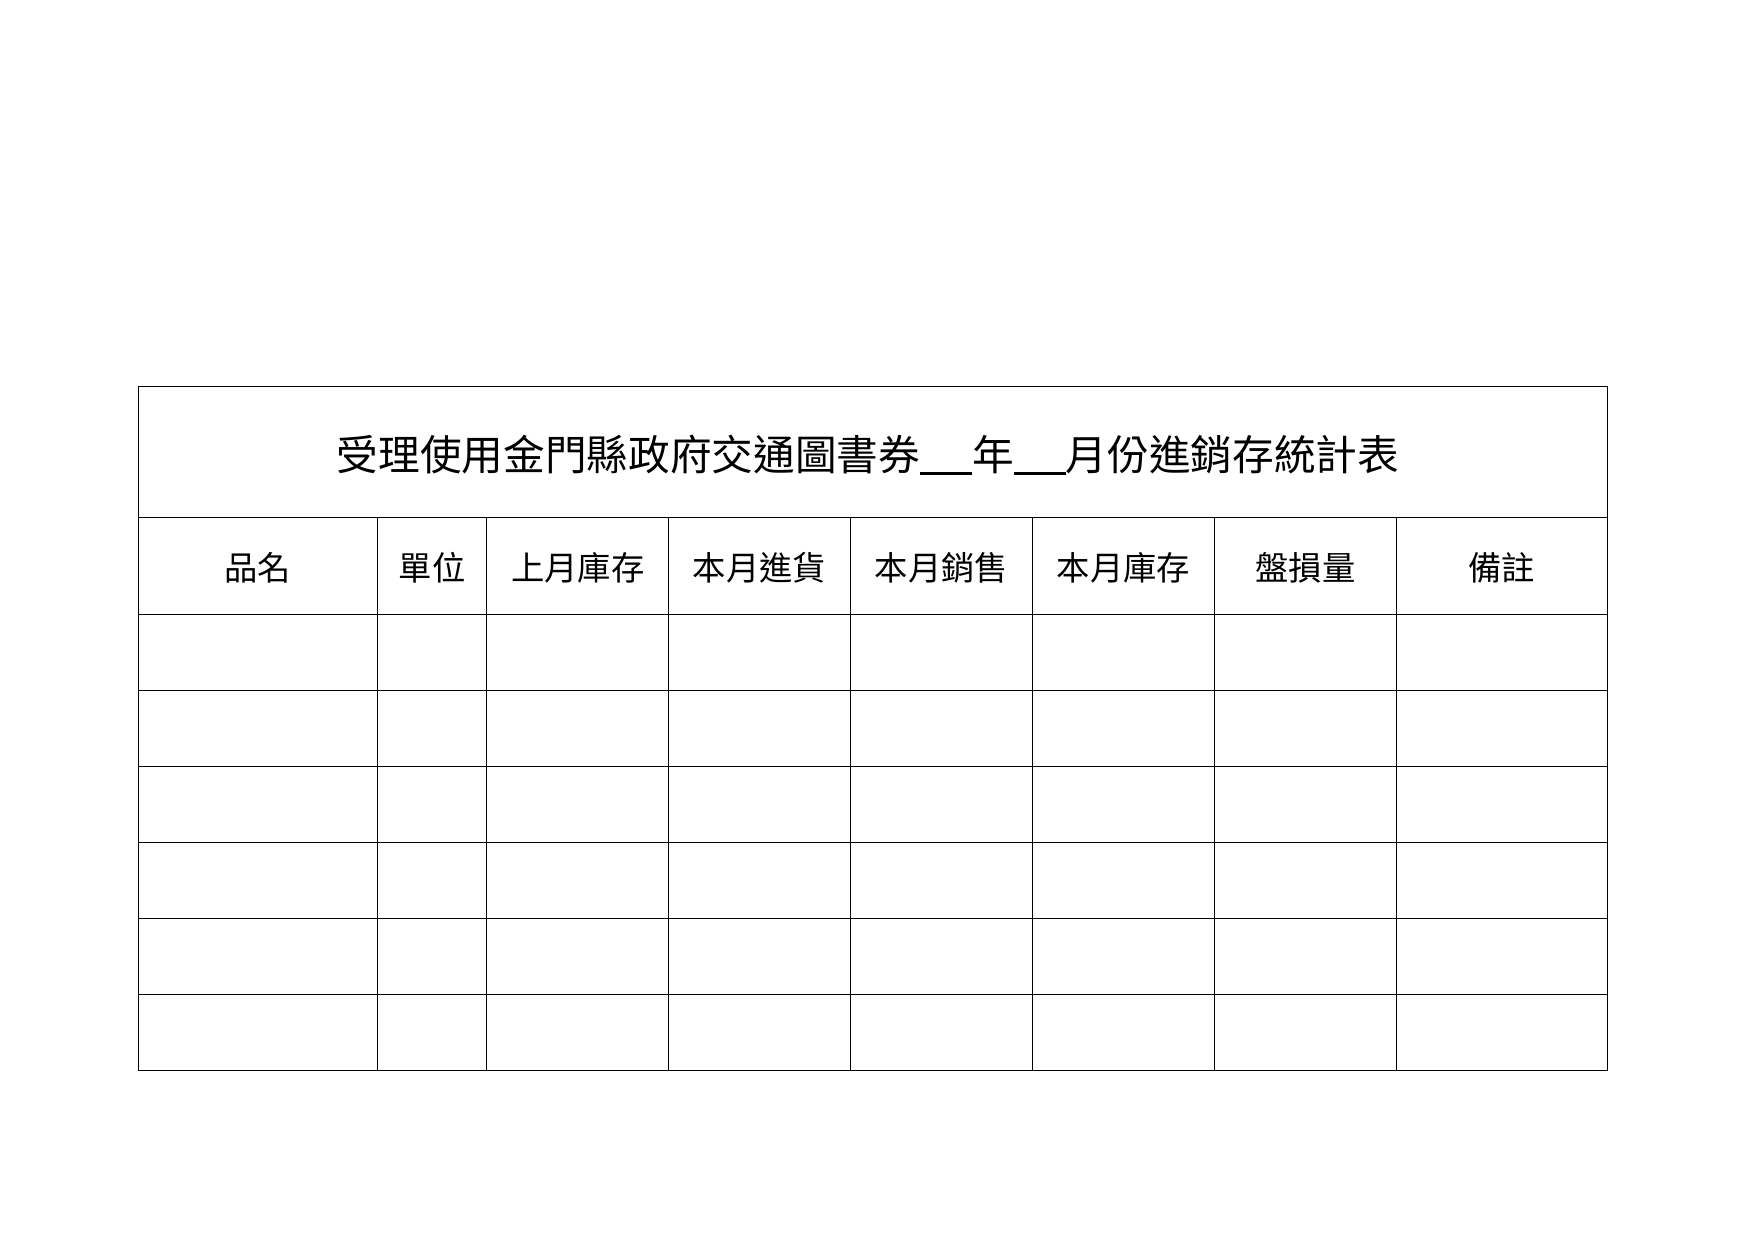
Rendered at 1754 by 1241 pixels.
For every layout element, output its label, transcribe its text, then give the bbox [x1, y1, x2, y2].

table_cell [1215, 691, 1396, 766]
table_cell [851, 843, 1032, 918]
table_cell 備註 [1397, 518, 1607, 614]
table_cell [139, 995, 377, 1070]
table_cell 盤損量 [1215, 518, 1396, 614]
table_cell [851, 919, 1032, 994]
table_cell 本月庫存 [1033, 518, 1214, 614]
table_cell [378, 919, 486, 994]
table_cell [669, 767, 850, 842]
table_header 受理使用金門縣政府交通圖書券 年 月份進銷存統計表 [139, 387, 1607, 517]
table_cell [378, 843, 486, 918]
table_cell [487, 767, 668, 842]
table_cell [139, 767, 377, 842]
table_cell [1033, 615, 1214, 690]
table_cell [1215, 767, 1396, 842]
table_cell [1033, 919, 1214, 994]
table_cell [378, 615, 486, 690]
table_cell [378, 767, 486, 842]
table_cell [669, 919, 850, 994]
table_cell [487, 691, 668, 766]
table_cell [1033, 691, 1214, 766]
table_cell [1397, 615, 1607, 690]
table_cell [1033, 995, 1214, 1070]
table_cell [1215, 843, 1396, 918]
table_cell [378, 995, 486, 1070]
table_cell [1397, 843, 1607, 918]
table_cell [487, 995, 668, 1070]
table_cell [1033, 843, 1214, 918]
table_cell [669, 843, 850, 918]
table_cell [669, 691, 850, 766]
table_cell [1397, 919, 1607, 994]
table_cell [139, 615, 377, 690]
table_cell [487, 919, 668, 994]
table_cell 上月庫存 [487, 518, 668, 614]
table_cell [1033, 767, 1214, 842]
table_cell [851, 615, 1032, 690]
table_cell [1215, 615, 1396, 690]
table_cell 單位 [378, 518, 486, 614]
table_cell [378, 691, 486, 766]
table_cell [1215, 919, 1396, 994]
table_cell 本月銷售 [851, 518, 1032, 614]
table_cell [851, 767, 1032, 842]
table_cell [139, 843, 377, 918]
table_cell 本月進貨 [669, 518, 850, 614]
table_cell [1215, 995, 1396, 1070]
table_cell [1397, 767, 1607, 842]
table_cell [851, 995, 1032, 1070]
table_cell 品名 [139, 518, 377, 614]
table_cell [669, 615, 850, 690]
table_cell [1397, 691, 1607, 766]
table_cell [669, 995, 850, 1070]
table_cell [487, 615, 668, 690]
table_cell [139, 919, 377, 994]
table_cell [139, 691, 377, 766]
table_cell [1397, 995, 1607, 1070]
table_cell [487, 843, 668, 918]
table_cell [851, 691, 1032, 766]
